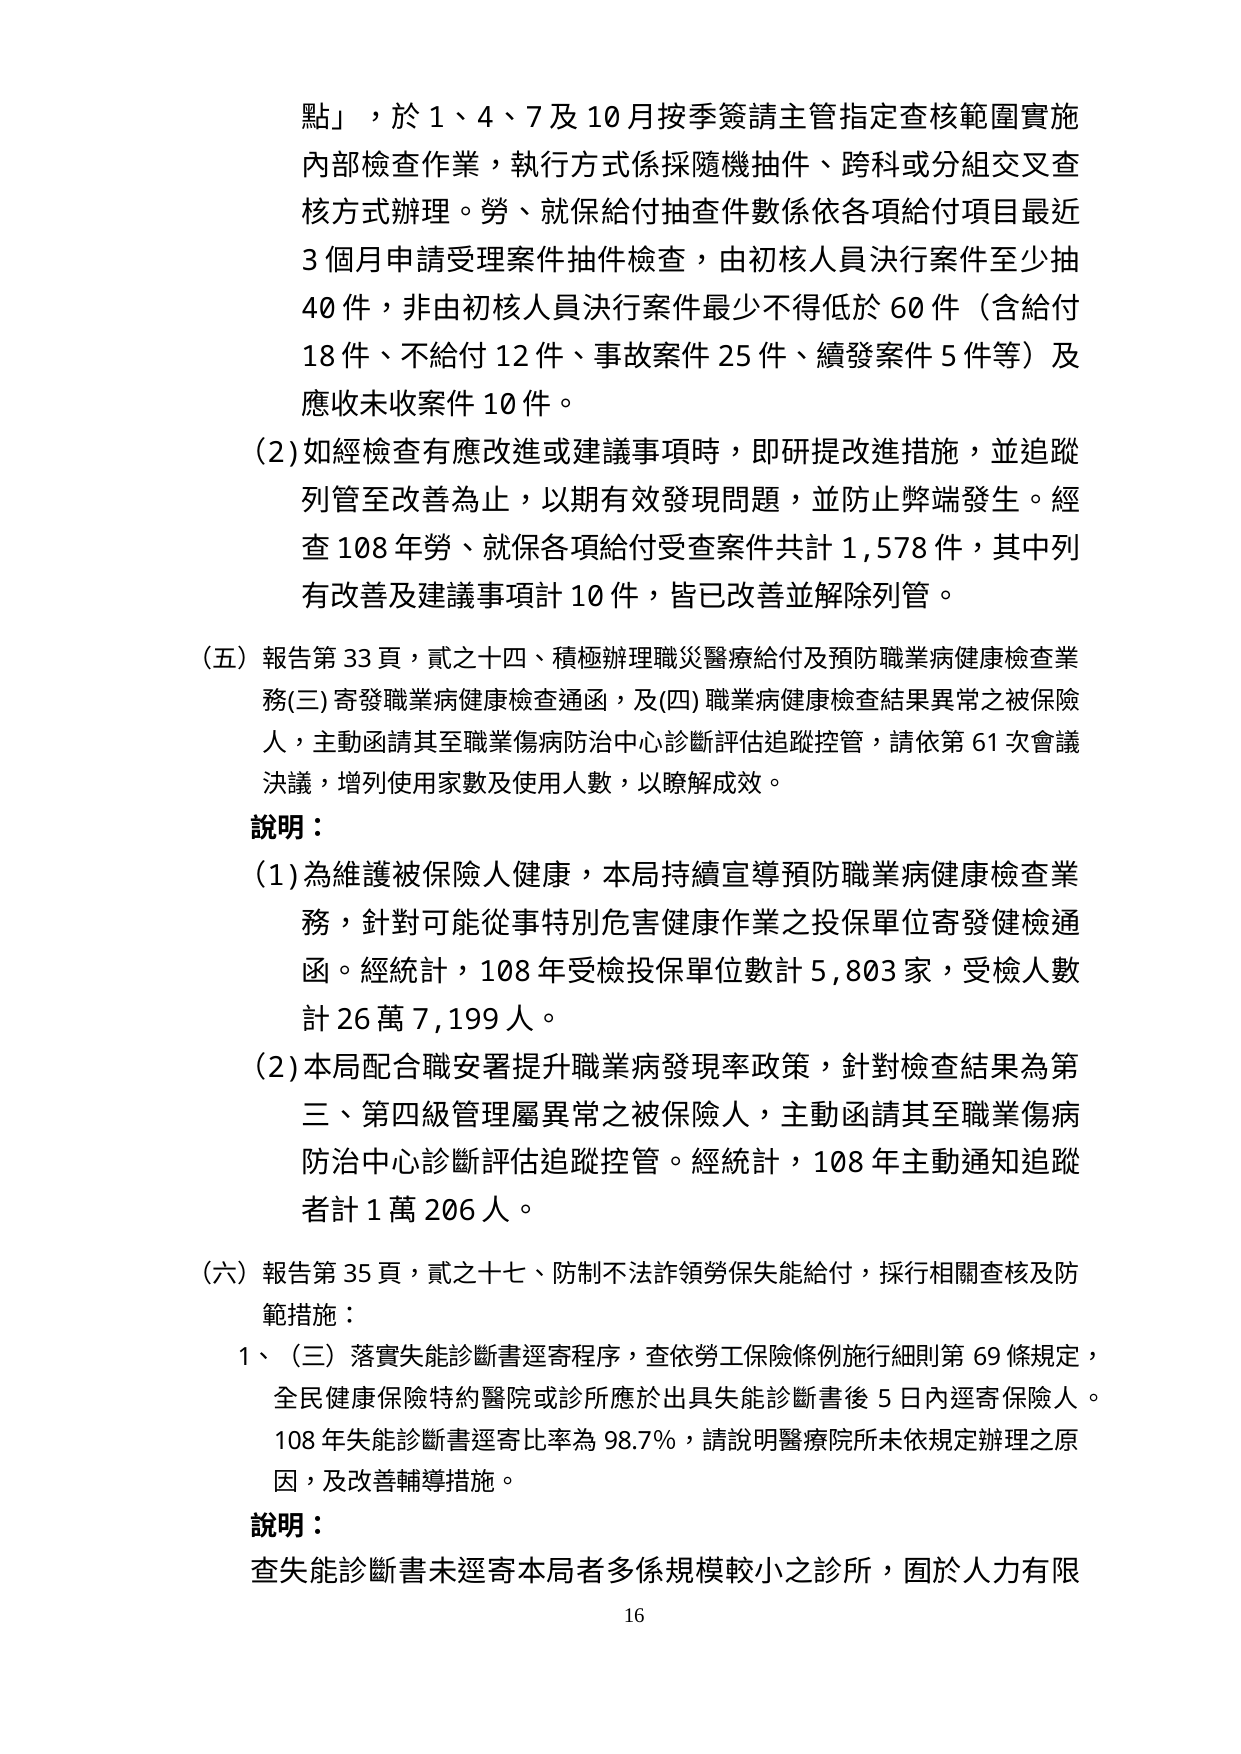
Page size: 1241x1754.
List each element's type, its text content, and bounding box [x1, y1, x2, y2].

text 1、（三）落實失能診斷書逕寄程序，查依勞工保險條例施行細則第69條規定，全民健康保險特約醫院或診所應於出具失能診斷書後5日內逕寄保險人。108年失能診斷書逕寄比率為98.7％，請說明醫療院所未依規定辦理之原因，及改善輔導措施。 [237, 1332, 1081, 1499]
text 說明： [237, 801, 1081, 847]
text （2)本局配合職安署提升職業病發現率政策，針對檢查結果為第三、第四級管理屬異常之被保險人，主動函請其至職業傷病防治中心診斷評估追蹤控管。經統計，108年主動通知追蹤者計1萬206人。 [237, 1039, 1081, 1230]
text （六）報告第35頁，貳之十七、防制不法詐領勞保失能給付，採行相關查核及防範措施： [187, 1249, 1081, 1332]
text 說明： [237, 1499, 1081, 1545]
text （1)為維護被保險人健康，本局持續宣導預防職業病健康檢查業務，針對可能從事特別危害健康作業之投保單位寄發健檢通函。經統計，108年受檢投保單位數計5,803家，受檢人數計26萬7,199人。 [237, 847, 1081, 1039]
text （2)如經檢查有應改進或建議事項時，即研提改進措施，並追蹤列管至改善為止，以期有效發現問題，並防止弊端發生。經查108年勞、就保各項給付受查案件共計1,578件，其中列有改善及建議事項計10件，皆已改善並解除列管。 [237, 424, 1081, 616]
text 點」，於1、4、7及10月按季簽請主管指定查核範圍實施內部檢查作業，執行方式係採隨機抽件、跨科或分組交叉查核方式辦理。勞、就保給付抽查件數係依各項給付項目最近3個月申請受理案件抽件檢查，由初核人員決行案件至少抽40件，非由初核人員決行案件最少不得低於60件（含給付18件、不給付12件、事故案件25件、續發案件5件等）及應收未收案件10件。 [237, 89, 1081, 424]
text 查失能診斷書未逕寄本局者多係規模較小之診所，囿於人力有限 [250, 1545, 1081, 1591]
text （五）報告第33頁，貳之十四、積極辦理職災醫療給付及預防職業病健康檢查業務(三) 寄發職業病健康檢查通函，及(四) 職業病健康檢查結果異常之被保險人，主動函請其至職業傷病防治中心診斷評估追蹤控管，請依第61次會議決議，增列使用家數及使用人數，以瞭解成效。 [187, 634, 1081, 801]
